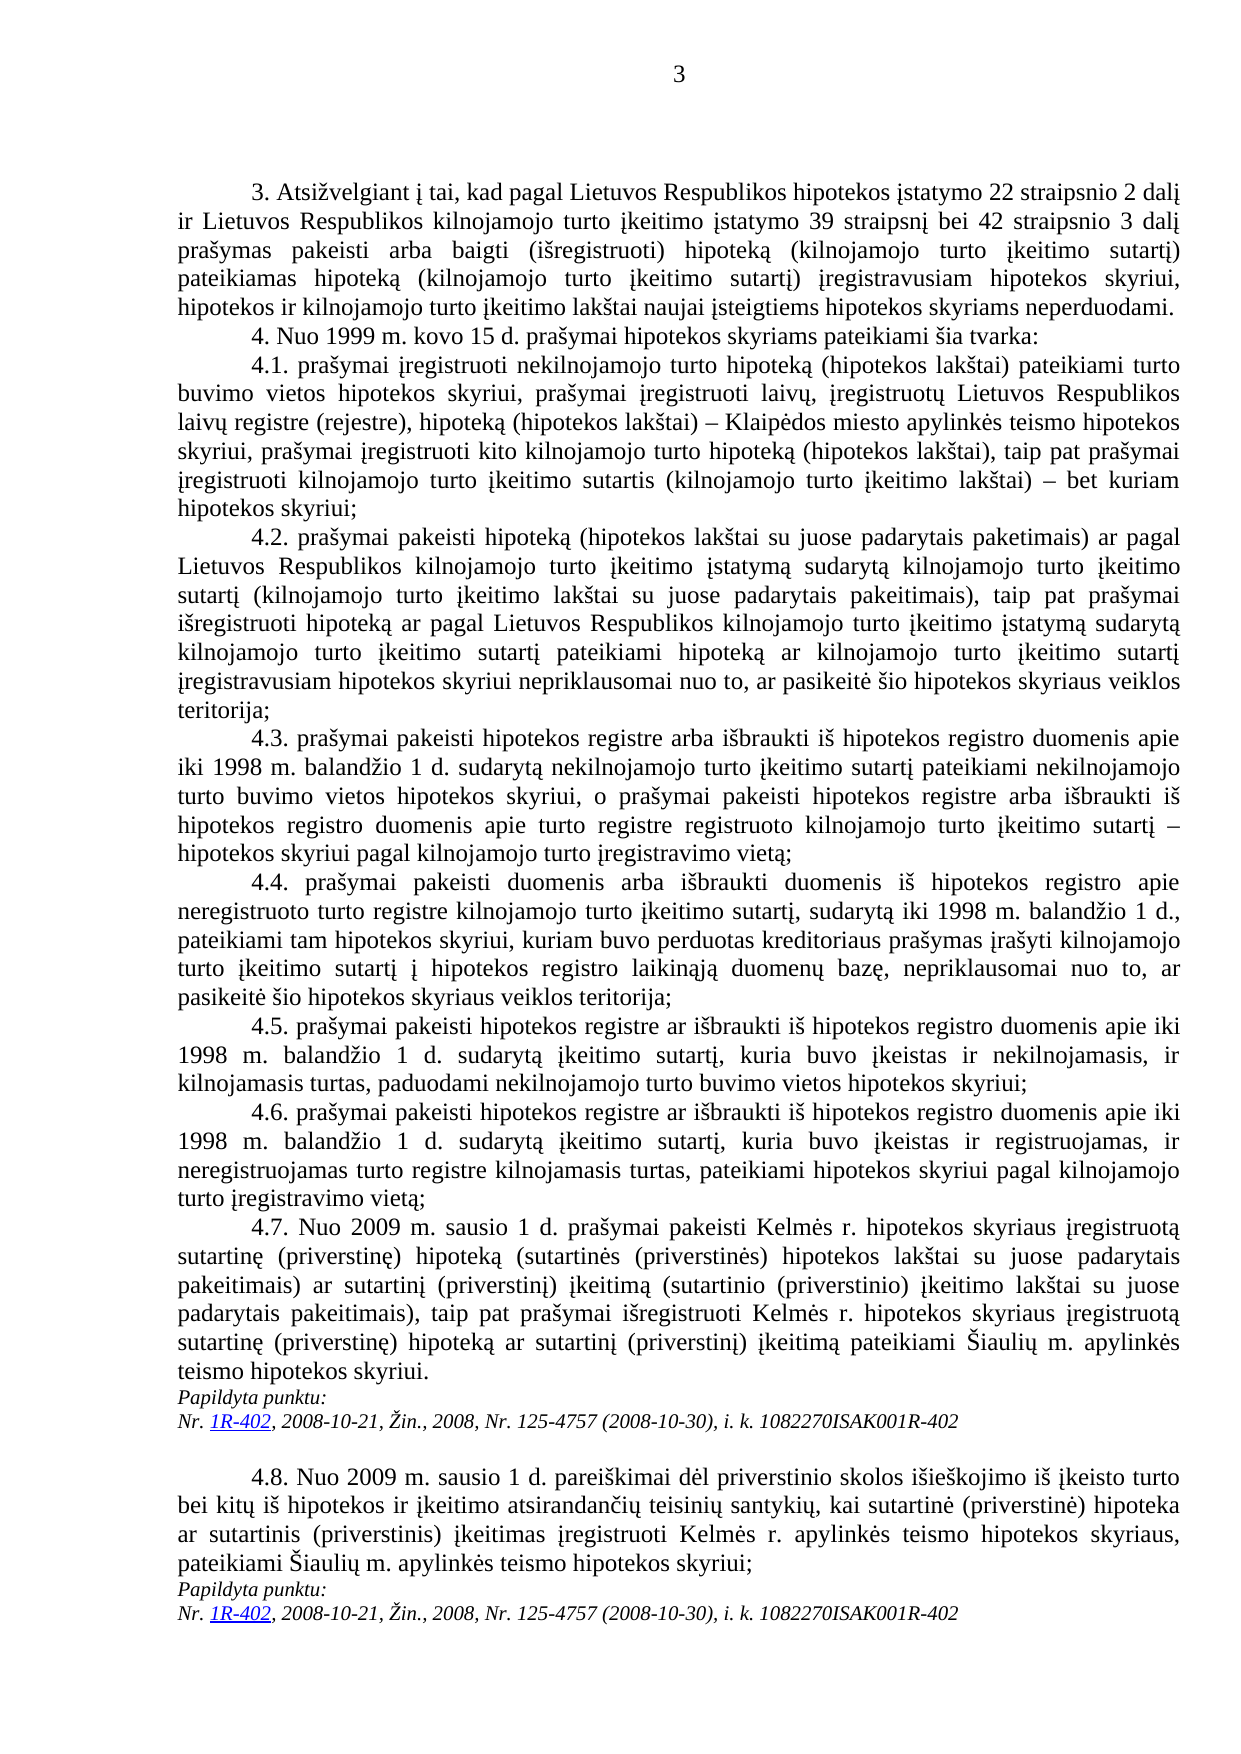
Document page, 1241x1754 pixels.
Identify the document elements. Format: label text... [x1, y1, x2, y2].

text Papildyta punktu: [177, 1577, 1181, 1601]
text 4. Nuo 1999 m. kovo 15 d. prašymai hipotekos skyriams pateikiami šia tvarka: [177, 321, 1181, 350]
text 4.6. prašymai pakeisti hipotekos registre ar išbraukti iš hipotekos registro duomenis apie iki 1998 m. balandžio 1 d. sudarytą įkeitimo sutartį, kuria buvo įkeistas ir registruojamas, ir neregistruojamas turto registre kilnojamasis turtas, pateikiami hipotekos skyriui pagal kilnojamojo turto įregistravimo vietą; [177, 1097, 1181, 1212]
text 4.4. prašymai pakeisti duomenis arba išbraukti duomenis iš hipotekos registro apie neregistruoto turto registre kilnojamojo turto įkeitimo sutartį, sudarytą iki 1998 m. balandžio 1 d., pateikiami tam hipotekos skyriui, kuriam buvo perduotas kreditoriaus prašymas įrašyti kilnojamojo turto įkeitimo sutartį į hipotekos registro laikinąją duomenų bazę, nepriklausomai nuo to, ar pasikeitė šio hipotekos skyriaus veiklos teritorija; [177, 867, 1181, 1011]
text Nr. 1R-402, 2008-10-21, Žin., 2008, Nr. 125-4757 (2008-10-30), i. k. 1082270ISAK001R-402 [177, 1409, 1181, 1433]
text Nr. 1R-402, 2008-10-21, Žin., 2008, Nr. 125-4757 (2008-10-30), i. k. 1082270ISAK001R-402 [177, 1601, 1181, 1625]
text 4.1. prašymai įregistruoti nekilnojamojo turto hipoteką (hipotekos lakštai) pateikiami turto buvimo vietos hipotekos skyriui, prašymai įregistruoti laivų, įregistruotų Lietuvos Respublikos laivų registre (rejestre), hipoteką (hipotekos lakštai) – Klaipėdos miesto apylinkės teismo hipotekos skyriui, prašymai įregistruoti kito kilnojamojo turto hipoteką (hipotekos lakštai), taip pat prašymai įregistruoti kilnojamojo turto įkeitimo sutartis (kilnojamojo turto įkeitimo lakštai) – bet kuriam hipotekos skyriui; [177, 350, 1181, 522]
text 4.5. prašymai pakeisti hipotekos registre ar išbraukti iš hipotekos registro duomenis apie iki 1998 m. balandžio 1 d. sudarytą įkeitimo sutartį, kuria buvo įkeistas ir nekilnojamasis, ir kilnojamasis turtas, paduodami nekilnojamojo turto buvimo vietos hipotekos skyriui; [177, 1011, 1181, 1097]
text 4.7. Nuo 2009 m. sausio 1 d. prašymai pakeisti Kelmės r. hipotekos skyriaus įregistruotą sutartinę (priverstinę) hipoteką (sutartinės (priverstinės) hipotekos lakštai su juose padarytais pakeitimais) ar sutartinį (priverstinį) įkeitimą (sutartinio (priverstinio) įkeitimo lakštai su juose padarytais pakeitimais), taip pat prašymai išregistruoti Kelmės r. hipotekos skyriaus įregistruotą sutartinę (priverstinę) hipoteką ar sutartinį (priverstinį) įkeitimą pateikiami Šiaulių m. apylinkės teismo hipotekos skyriui. [177, 1212, 1181, 1385]
text 3. Atsižvelgiant į tai, kad pagal Lietuvos Respublikos hipotekos įstatymo 22 straipsnio 2 dalį ir Lietuvos Respublikos kilnojamojo turto įkeitimo įstatymo 39 straipsnį bei 42 straipsnio 3 dalį prašymas pakeisti arba baigti (išregistruoti) hipoteką (kilnojamojo turto įkeitimo sutartį) pateikiamas hipoteką (kilnojamojo turto įkeitimo sutartį) įregistravusiam hipotekos skyriui, hipotekos ir kilnojamojo turto įkeitimo lakštai naujai įsteigtiems hipotekos skyriams neperduodami. [177, 177, 1181, 321]
text 4.8. Nuo 2009 m. sausio 1 d. pareiškimai dėl priverstinio skolos išieškojimo iš įkeisto turto bei kitų iš hipotekos ir įkeitimo atsirandančių teisinių santykių, kai sutartinė (priverstinė) hipoteka ar sutartinis (priverstinis) įkeitimas įregistruoti Kelmės r. apylinkės teismo hipotekos skyriaus, pateikiami Šiaulių m. apylinkės teismo hipotekos skyriui; [177, 1462, 1181, 1577]
text 4.3. prašymai pakeisti hipotekos registre arba išbraukti iš hipotekos registro duomenis apie iki 1998 m. balandžio 1 d. sudarytą nekilnojamojo turto įkeitimo sutartį pateikiami nekilnojamojo turto buvimo vietos hipotekos skyriui, o prašymai pakeisti hipotekos registre arba išbraukti iš hipotekos registro duomenis apie turto registre registruoto kilnojamojo turto įkeitimo sutartį – hipotekos skyriui pagal kilnojamojo turto įregistravimo vietą; [177, 723, 1181, 867]
text Papildyta punktu: [177, 1385, 1181, 1409]
text 4.2. prašymai pakeisti hipoteką (hipotekos lakštai su juose padarytais paketimais) ar pagal Lietuvos Respublikos kilnojamojo turto įkeitimo įstatymą sudarytą kilnojamojo turto įkeitimo sutartį (kilnojamojo turto įkeitimo lakštai su juose padarytais pakeitimais), taip pat prašymai išregistruoti hipoteką ar pagal Lietuvos Respublikos kilnojamojo turto įkeitimo įstatymą sudarytą kilnojamojo turto įkeitimo sutartį pateikiami hipoteką ar kilnojamojo turto įkeitimo sutartį įregistravusiam hipotekos skyriui nepriklausomai nuo to, ar pasikeitė šio hipotekos skyriaus veiklos teritorija; [177, 522, 1181, 723]
